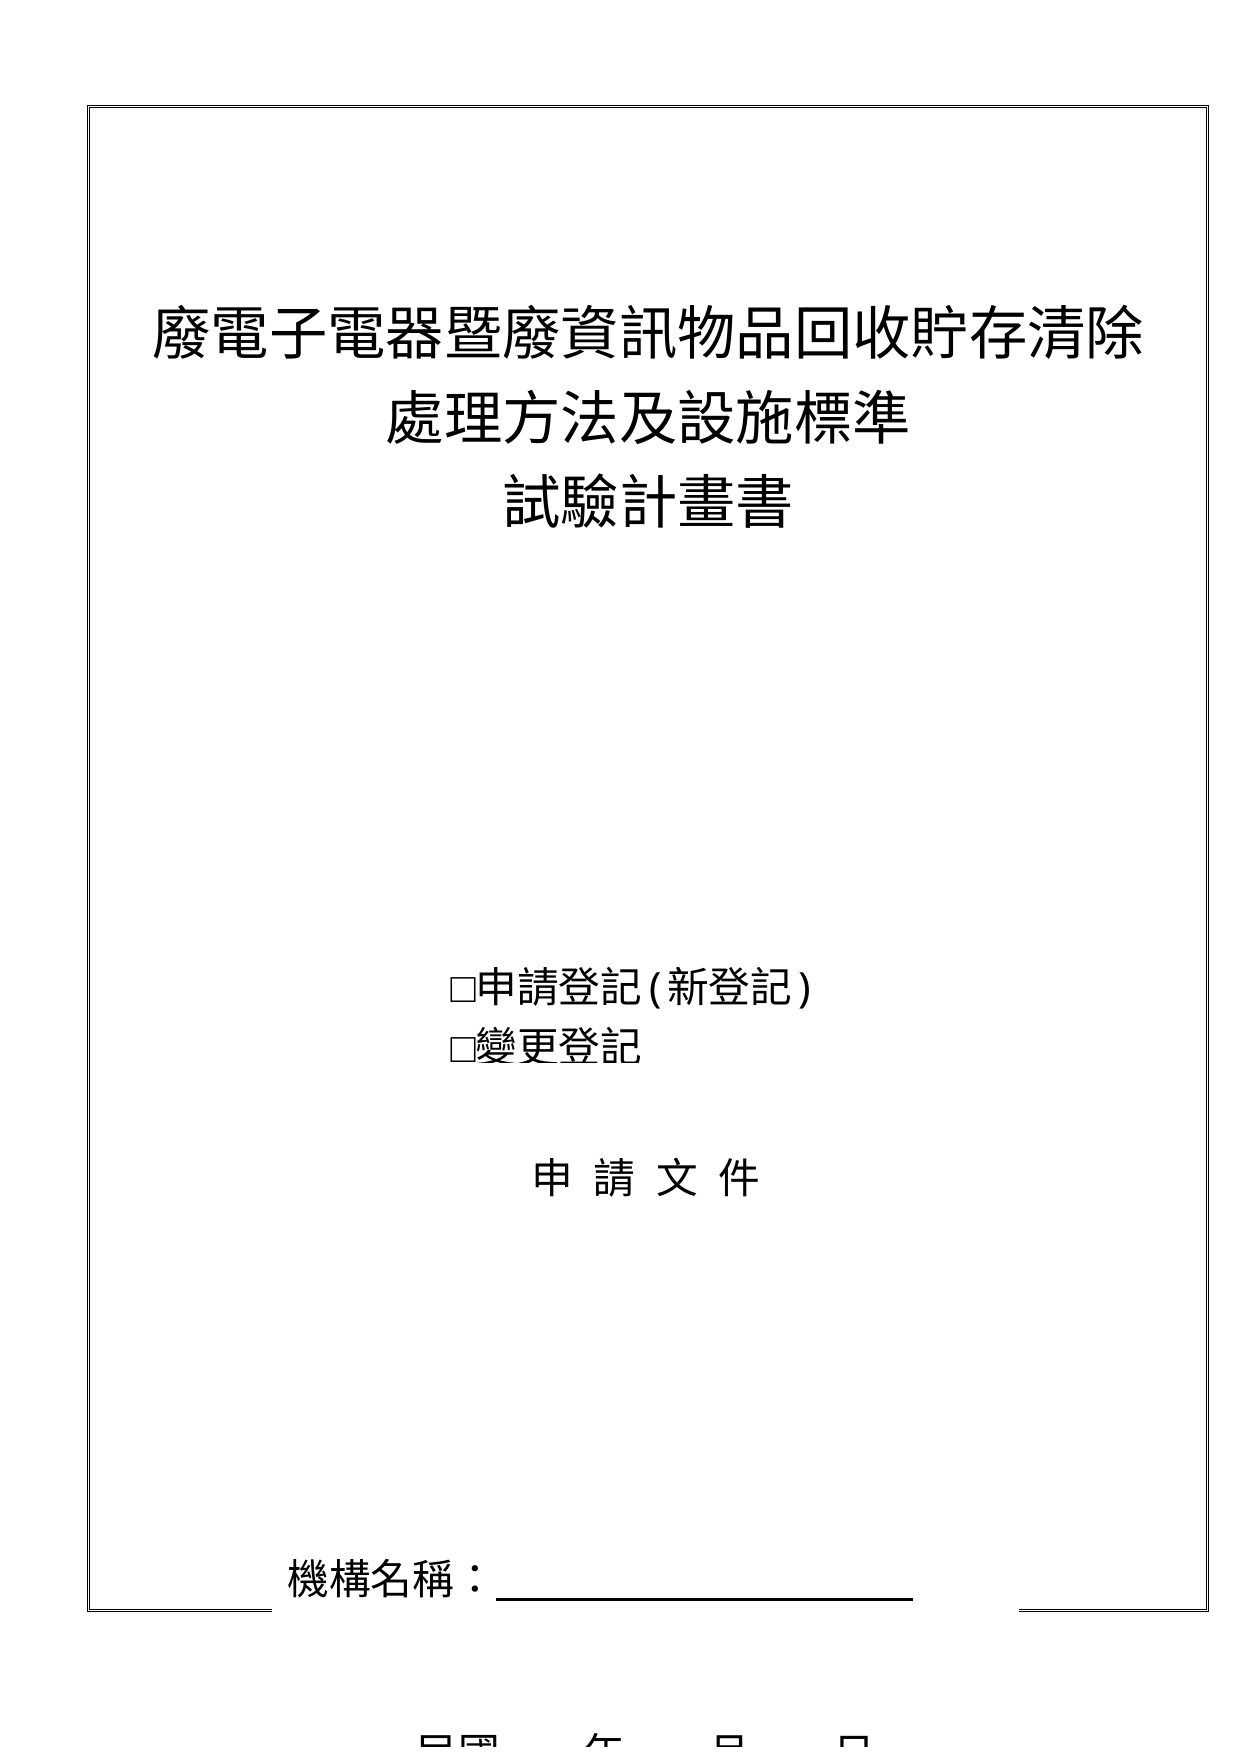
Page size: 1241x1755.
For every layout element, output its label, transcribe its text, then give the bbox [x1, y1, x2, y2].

table_header 廢電子電器暨廢資訊物品回收貯存清除 處理方法及設施標準 試驗計畫書 [90, 108, 1206, 720]
table_cell [90, 720, 1206, 1754]
table_cell [1019, 1202, 1206, 1609]
table_cell [90, 1202, 272, 1609]
